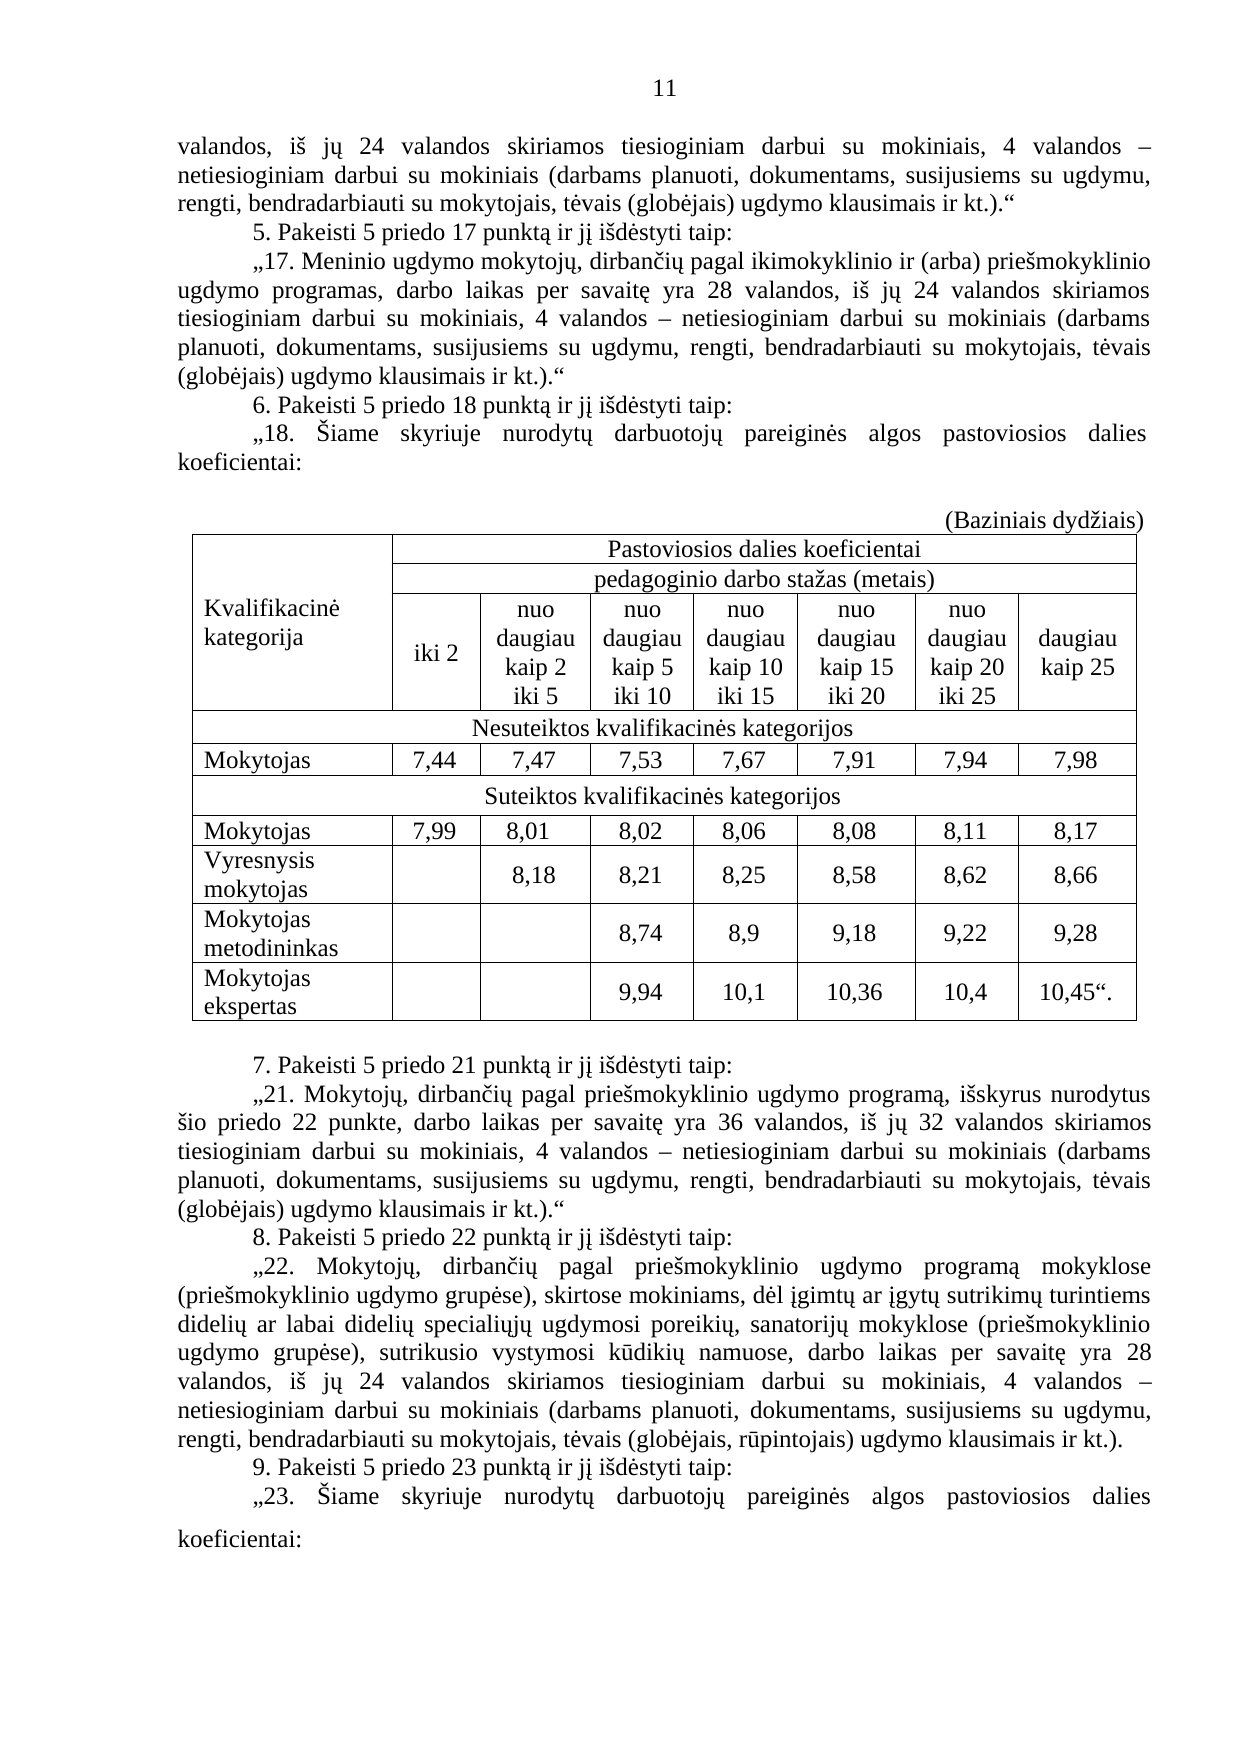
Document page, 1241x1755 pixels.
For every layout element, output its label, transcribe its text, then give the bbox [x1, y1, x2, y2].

table_cell Mokytojas [193, 816, 392, 844]
table_cell 8,66 [1019, 846, 1136, 903]
text „22. Mokytojų, dirbančių pagal priešmokyklinio ugdymo programą mokyklose (priešmokyklinio ugdymo grupėse), skirtose mokiniams, dėl įgimtų ar įgytų sutrikimų turintiems didelių ar labai didelių specialiųjų ugdymosi poreikių, sanatorijų mokyklose (priešmokyklinio ugdymo grupėse), sutrikusio vystymosi kūdikių namuose, darbo laikas per savaitę yra 28 valandos, iš jų 24 valandos skiriamos tiesioginiam darbui su mokiniais, 4 valandos – netiesioginiam darbui su mokiniais (darbams planuoti, dokumentams, susijusiems su ugdymu, rengti, bendradarbiauti su mokytojais, tėvais (globėjais, rūpintojais) ugdymo klausimais ir kt.). [177, 1251, 1152, 1452]
table_cell Nesuteiktos kvalifikacinės kategorijos [193, 711, 1136, 743]
table_cell 8,18 [481, 846, 590, 903]
table_cell Mokytojas [193, 744, 392, 775]
table_cell 8,06 [694, 816, 797, 844]
table_cell 8,25 [694, 846, 797, 903]
table_cell 10,36 [798, 963, 915, 1020]
table_cell 8,58 [798, 846, 915, 903]
text 8. Pakeisti 5 priedo 22 punktą ir jį išdėstyti taip: [177, 1222, 1152, 1251]
table_cell 7,44 [393, 744, 480, 775]
table_cell 8,21 [591, 846, 693, 903]
table_cell 8,11 [916, 816, 1018, 844]
table_cell 7,94 [916, 744, 1018, 775]
table_cell 7,98 [1019, 744, 1136, 775]
table_cell daugiau kaip 25 [1019, 594, 1136, 710]
table_cell 8,17 [1019, 816, 1136, 844]
text 5. Pakeisti 5 priedo 17 punktą ir jį išdėstyti taip: [177, 217, 1152, 246]
table_cell 7,99 [393, 816, 480, 844]
table_cell 9,18 [798, 904, 915, 962]
text „21. Mokytojų, dirbančių pagal priešmokyklinio ugdymo programą, išskyrus nurodytus šio priedo 22 punkte, darbo laikas per savaitę yra 36 valandos, iš jų 32 valandos skiriamos tiesioginiam darbui su mokiniais, 4 valandos – netiesioginiam darbui su mokiniais (darbams planuoti, dokumentams, susijusiems su ugdymu, rengti, bendradarbiauti su mokytojais, tėvais (globėjais) ugdymo klausimais ir kt.).“ [177, 1079, 1152, 1222]
table_cell [393, 846, 480, 903]
table_cell 10,1 [694, 963, 797, 1020]
table_cell nuo daugiau kaip 20 iki 25 [916, 594, 1018, 710]
table_cell [393, 963, 480, 1020]
table_cell 8,01 [481, 816, 590, 844]
table_cell nuo daugiau kaip 10 iki 15 [694, 594, 797, 710]
text „23. Šiame skyriuje nurodytų darbuotojų pareiginės algos pastoviosios dalies koeficientai: [177, 1481, 1152, 1553]
table_cell [481, 963, 590, 1020]
table_cell 8,74 [591, 904, 693, 962]
text „17. Meninio ugdymo mokytojų, dirbančių pagal ikimokyklinio ir (arba) priešmokyklinio ugdymo programas, darbo laikas per savaitę yra 28 valandos, iš jų 24 valandos skiriamos tiesioginiam darbui su mokiniais, 4 valandos – netiesioginiam darbui su mokiniais (darbams planuoti, dokumentams, susijusiems su ugdymu, rengti, bendradarbiauti su mokytojais, tėvais (globėjais) ugdymo klausimais ir kt.).“ [177, 246, 1152, 390]
table_cell 9,22 [916, 904, 1018, 962]
text 9. Pakeisti 5 priedo 23 punktą ir jį išdėstyti taip: [177, 1452, 1152, 1481]
table_cell 7,47 [481, 744, 590, 775]
table_cell 9,28 [1019, 904, 1136, 962]
table_cell 8,08 [798, 816, 915, 844]
table_cell Mokytojas ekspertas [193, 963, 392, 1020]
table_cell pedagoginio darbo stažas (metais) [393, 564, 1136, 593]
text valandos, iš jų 24 valandos skiriamos tiesioginiam darbui su mokiniais, 4 valandos – netiesioginiam darbui su mokiniais (darbams planuoti, dokumentams, susijusiems su ugdymu, rengti, bendradarbiauti su mokytojais, tėvais (globėjais) ugdymo klausimais ir kt.).“ [177, 131, 1152, 217]
table_cell 7,91 [798, 744, 915, 775]
table_cell Vyresnysis mokytojas [193, 846, 392, 903]
table_cell 7,53 [591, 744, 693, 775]
table_cell Mokytojas metodininkas [193, 904, 392, 962]
text „18. Šiame skyriuje nurodytų darbuotojų pareiginės algos pastoviosios dalies koeficientai: [177, 418, 1147, 476]
table_cell [393, 904, 480, 962]
text 7. Pakeisti 5 priedo 21 punktą ir jį išdėstyti taip: [177, 1050, 1152, 1079]
table_cell 8,9 [694, 904, 797, 962]
table_cell nuo daugiau kaip 15 iki 20 [798, 594, 915, 710]
table_header Pastoviosios dalies koeficientai [393, 535, 1136, 563]
text 6. Pakeisti 5 priedo 18 punktą ir jį išdėstyti taip: [177, 390, 1152, 418]
text (Baziniais dydžiais) [177, 505, 1147, 533]
table_cell 9,94 [591, 963, 693, 1020]
table_cell nuo daugiau kaip 5 iki 10 [591, 594, 693, 710]
table_header Kvalifikacinė kategorija [193, 535, 392, 710]
table_cell Suteiktos kvalifikacinės kategorijos [193, 776, 1136, 815]
table_cell 10,4 [916, 963, 1018, 1020]
table_cell 8,62 [916, 846, 1018, 903]
table_cell 7,67 [694, 744, 797, 775]
table_cell 10,45“. [1019, 963, 1136, 1020]
table_cell [481, 904, 590, 962]
table_cell iki 2 [393, 594, 480, 710]
table_cell 8,02 [591, 816, 693, 844]
table_cell nuo daugiau kaip 2 iki 5 [481, 594, 590, 710]
